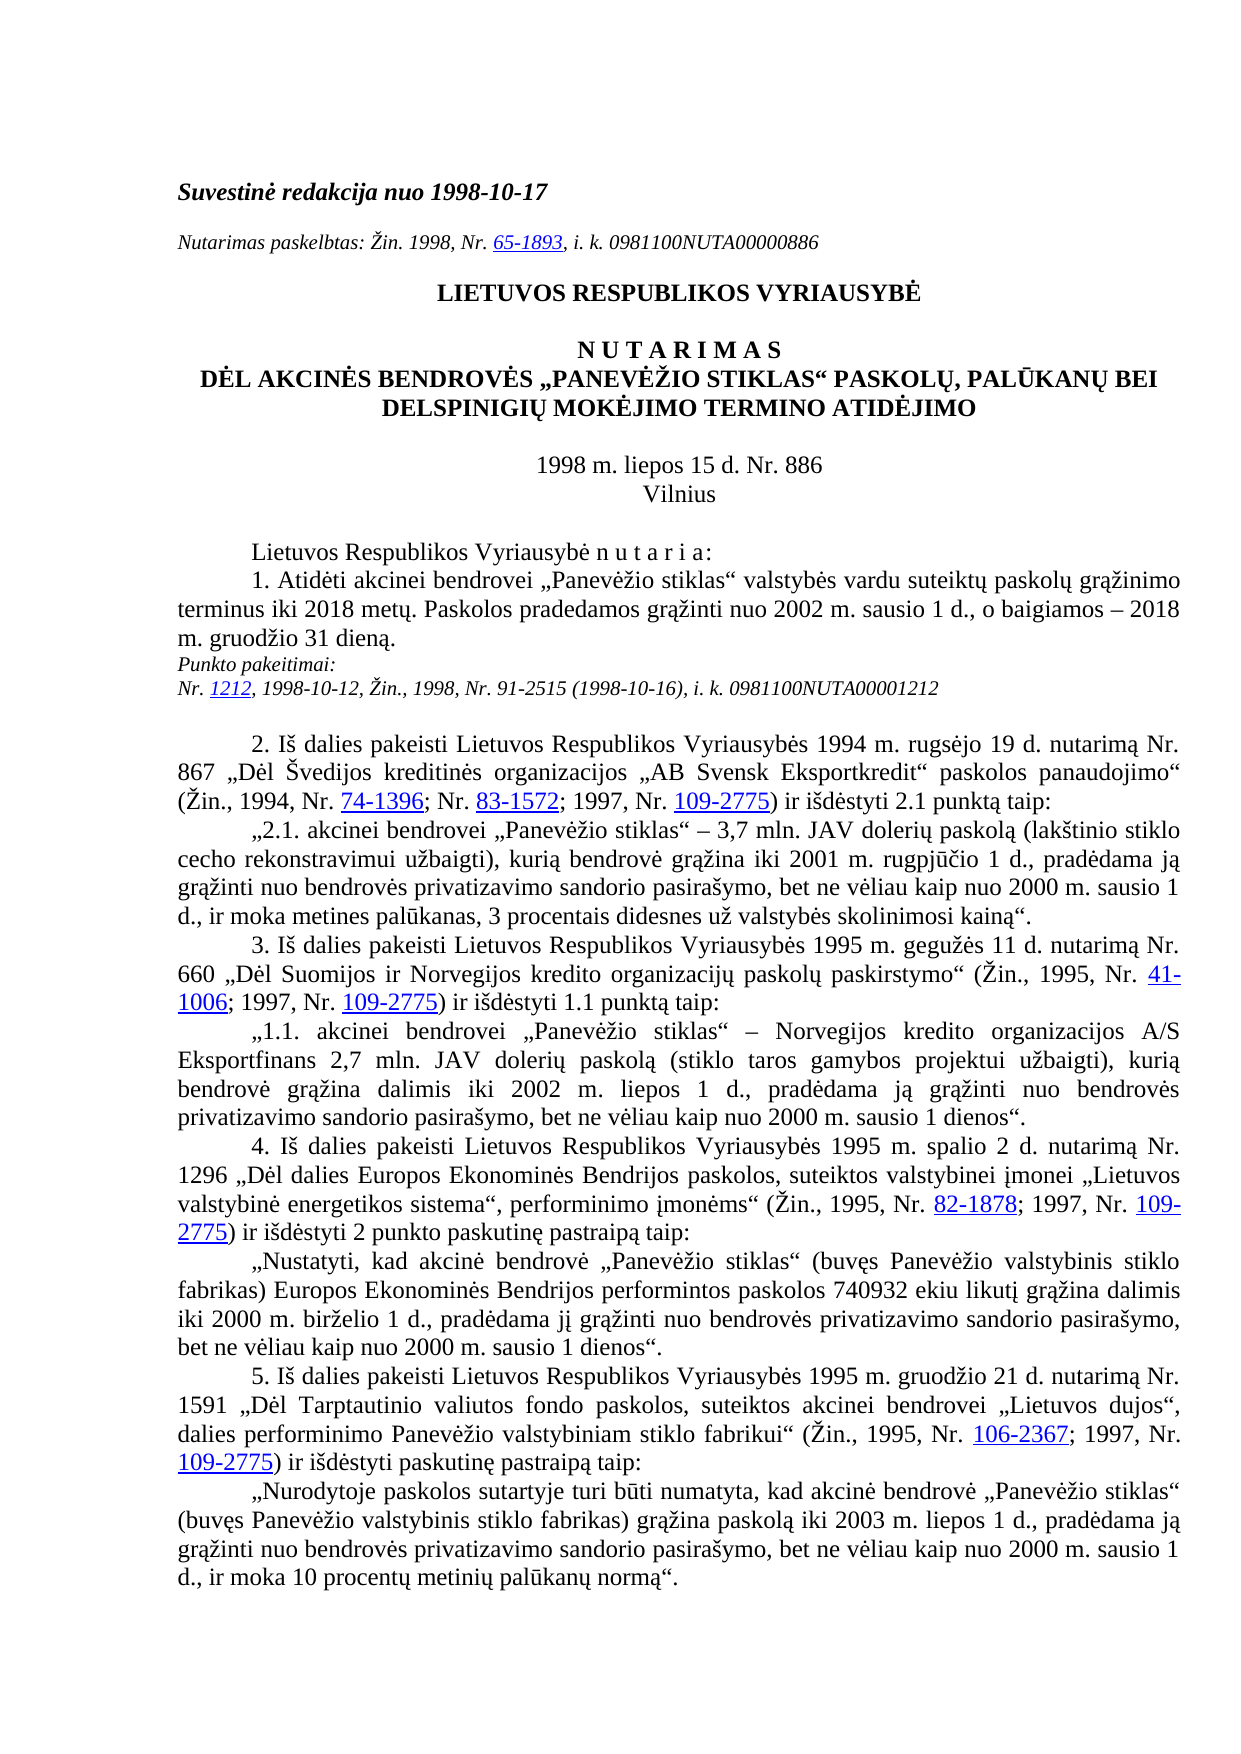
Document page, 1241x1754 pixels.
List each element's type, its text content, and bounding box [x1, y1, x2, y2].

text Punkto pakeitimai: [177, 652, 1181, 676]
text Suvestinė redakcija nuo 1998-10-17 [177, 177, 1181, 206]
text Nr. 1212, 1998-10-12, Žin., 1998, Nr. 91-2515 (1998-10-16), i. k. 0981100NUTA00001212 [177, 676, 1181, 700]
text 1. Atidėti akcinei bendrovei „Panevėžio stiklas“ valstybės vardu suteiktų paskolų grąžinimo terminus iki 2018 metų. Paskolos pradedamos grąžinti nuo 2002 m. sausio 1 d., o baigiamos – 2018 m. gruodžio 31 dieną. [177, 566, 1181, 652]
text LIETUVOS RESPUBLIKOS VYRIAUSYBĖ [177, 278, 1181, 307]
text „Nustatyti, kad akcinė bendrovė „Panevėžio stiklas“ (buvęs Panevėžio valstybinis stiklo fabrikas) Europos Ekonominės Bendrijos performintos paskolos 740932 ekiu likutį grąžina dalimis iki 2000 m. birželio 1 d., pradėdama jį grąžinti nuo bendrovės privatizavimo sandorio pasirašymo, bet ne vėliau kaip nuo 2000 m. sausio 1 dienos“. [177, 1246, 1181, 1361]
text 4. Iš dalies pakeisti Lietuvos Respublikos Vyriausybės 1995 m. spalio 2 d. nutarimą Nr. 1296 „Dėl dalies Europos Ekonominės Bendrijos paskolos, suteiktos valstybinei įmonei „Lietuvos valstybinė energetikos sistema“, performinimo įmonėms“ (Žin., 1995, Nr. 82-1878; 1997, Nr. 109-2775) ir išdėstyti 2 punkto paskutinę pastraipą taip: [177, 1131, 1181, 1246]
text 2. Iš dalies pakeisti Lietuvos Respublikos Vyriausybės 1994 m. rugsėjo 19 d. nutarimą Nr. 867 „Dėl Švedijos kreditinės organizacijos „AB Svensk Eksportkredit“ paskolos panaudojimo“ (Žin., 1994, Nr. 74-1396; Nr. 83-1572; 1997, Nr. 109-2775) ir išdėstyti 2.1 punktą taip: [177, 729, 1181, 815]
text DĖL AKCINĖS BENDROVĖS „PANEVĖŽIO STIKLAS“ PASKOLŲ, PALŪKANŲ BEI DELSPINIGIŲ MOKĖJIMO TERMINO ATIDĖJIMO [177, 364, 1181, 422]
text Vilnius [177, 479, 1181, 508]
text 3. Iš dalies pakeisti Lietuvos Respublikos Vyriausybės 1995 m. gegužės 11 d. nutarimą Nr. 660 „Dėl Suomijos ir Norvegijos kredito organizacijų paskolų paskirstymo“ (Žin., 1995, Nr. 41-1006; 1997, Nr. 109-2775) ir išdėstyti 1.1 punktą taip: [177, 930, 1181, 1016]
text „Nurodytoje paskolos sutartyje turi būti numatyta, kad akcinė bendrovė „Panevėžio stiklas“ (buvęs Panevėžio valstybinis stiklo fabrikas) grąžina paskolą iki 2003 m. liepos 1 d., pradėdama ją grąžinti nuo bendrovės privatizavimo sandorio pasirašymo, bet ne vėliau kaip nuo 2000 m. sausio 1 d., ir moka 10 procentų metinių palūkanų normą“. [177, 1476, 1181, 1591]
text 5. Iš dalies pakeisti Lietuvos Respublikos Vyriausybės 1995 m. gruodžio 21 d. nutarimą Nr. 1591 „Dėl Tarptautinio valiutos fondo paskolos, suteiktos akcinei bendrovei „Lietuvos dujos“, dalies performinimo Panevėžio valstybiniam stiklo fabrikui“ (Žin., 1995, Nr. 106-2367; 1997, Nr. 109-2775) ir išdėstyti paskutinę pastraipą taip: [177, 1361, 1181, 1476]
text N U T A R I M A S [177, 336, 1181, 364]
text „1.1. akcinei bendrovei „Panevėžio stiklas“ – Norvegijos kredito organizacijos A/S Eksportfinans 2,7 mln. JAV dolerių paskolą (stiklo taros gamybos projektui užbaigti), kurią bendrovė grąžina dalimis iki 2002 m. liepos 1 d., pradėdama ją grąžinti nuo bendrovės privatizavimo sandorio pasirašymo, bet ne vėliau kaip nuo 2000 m. sausio 1 dienos“. [177, 1016, 1181, 1131]
text 1998 m. liepos 15 d. Nr. 886 [177, 451, 1181, 479]
text Nutarimas paskelbtas: Žin. 1998, Nr. 65-1893, i. k. 0981100NUTA00000886 [177, 230, 1181, 254]
text „2.1. akcinei bendrovei „Panevėžio stiklas“ – 3,7 mln. JAV dolerių paskolą (lakštinio stiklo cecho rekonstravimui užbaigti), kurią bendrovė grąžina iki 2001 m. rugpjūčio 1 d., pradėdama ją grąžinti nuo bendrovės privatizavimo sandorio pasirašymo, bet ne vėliau kaip nuo 2000 m. sausio 1 d., ir moka metines palūkanas, 3 procentais didesnes už valstybės skolinimosi kainą“. [177, 815, 1181, 930]
text Lietuvos Respublikos Vyriausybė nutaria: [177, 537, 1181, 566]
